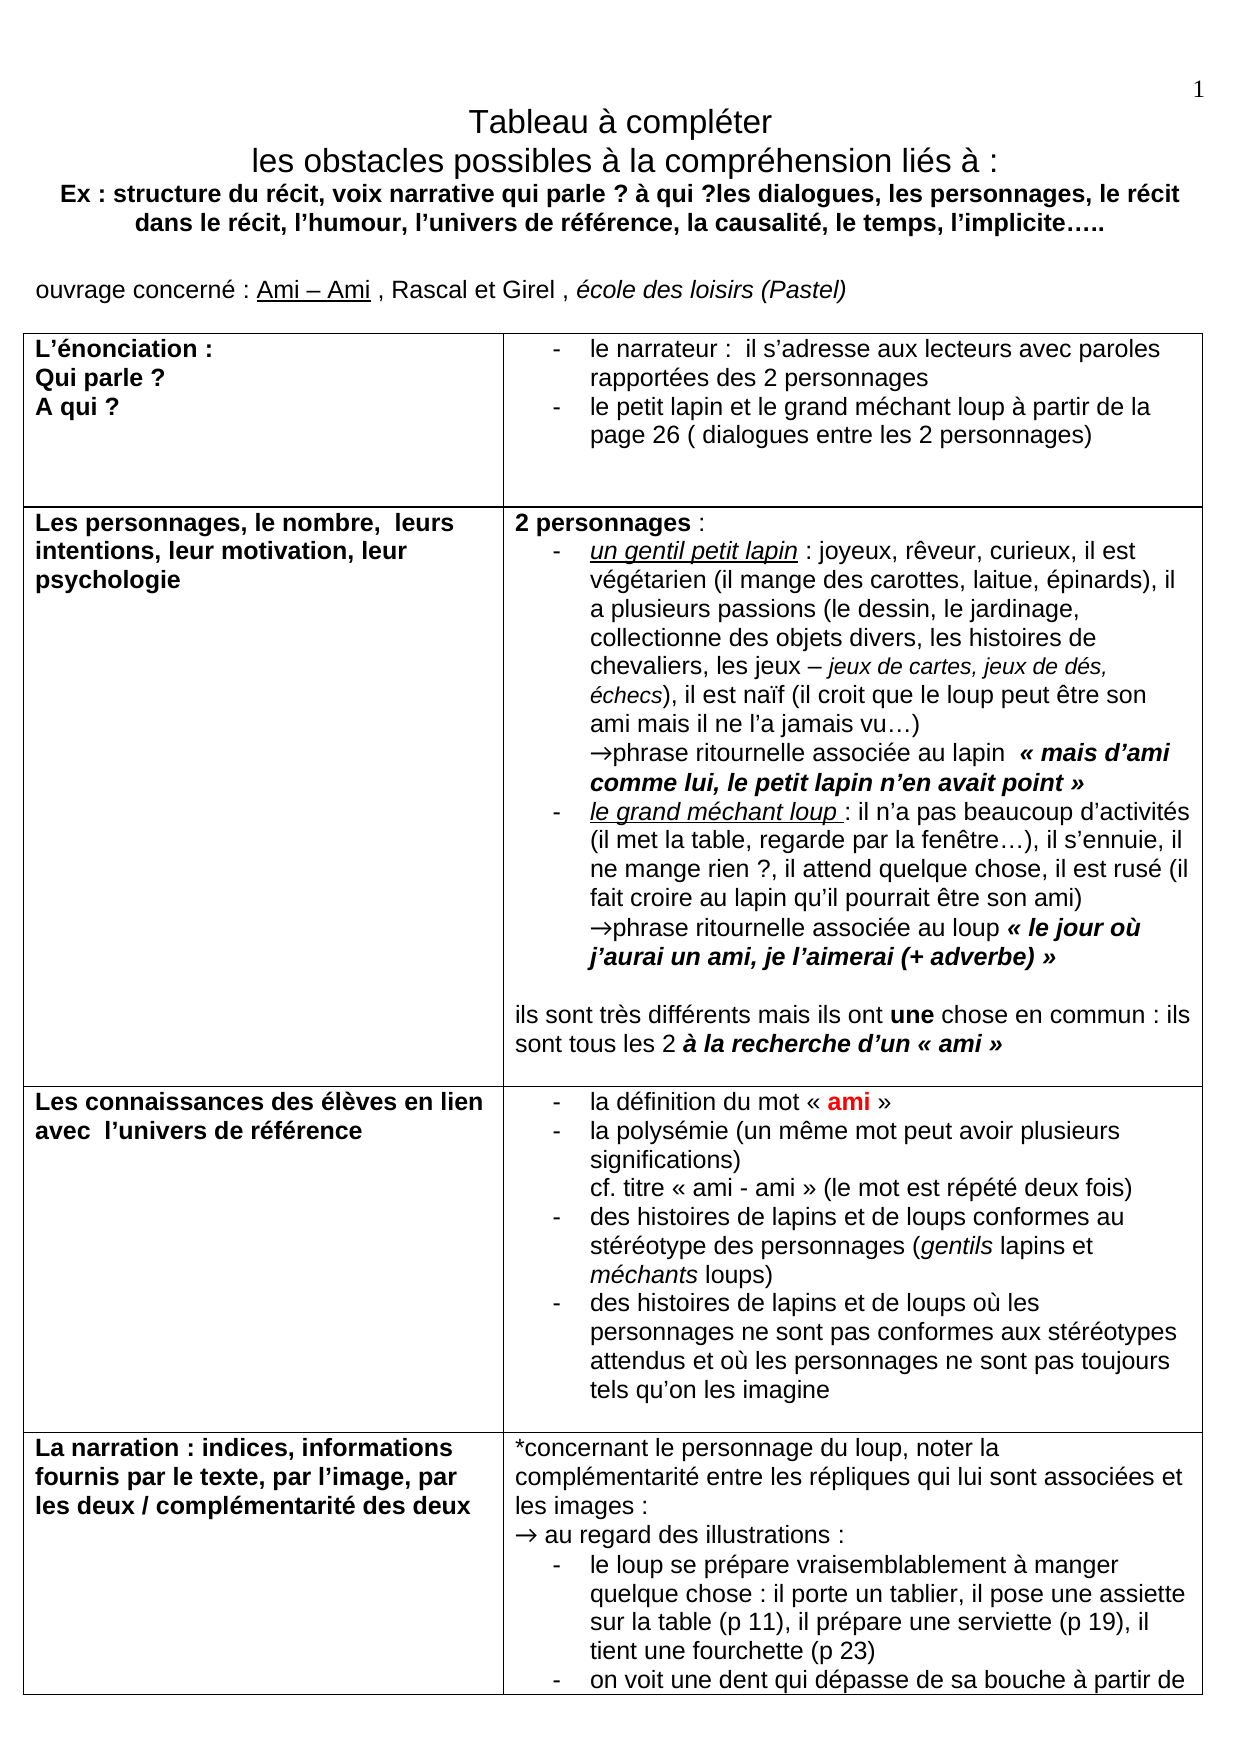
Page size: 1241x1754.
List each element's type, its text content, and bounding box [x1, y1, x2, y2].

text ouvrage concerné : Ami – Ami , Rascal et Girel , école des loisirs (Pastel) [35, 275, 1205, 304]
table_header L’énonciation : Qui parle ? A qui ? [24, 334, 503, 506]
table_cell 2 personnages : un gentil petit lapin : joyeux, rêveur, curieux, il est végétarien (il mange des carottes, laitue, épinards), il a plusieurs passions (le dessin, le jardinage, collectionne des objets divers, les histoires de chevaliers, les jeux – jeux de cartes, jeux de dés, échecs), il est naïf (il croit que le loup peut être son ami mais il ne l’a jamais vu…) →phrase ritournelle associée au lapin « mais d’ami comme lui, le petit lapin n’en avait point » le grand méchant loup : il n’a pas beaucoup d’activités (il met la table, regarde par la fenêtre…), il s’ennuie, il ne mange rien ?, il attend quelque chose, il est rusé (il fait croire au lapin qu’il pourrait être son ami) →phrase ritournelle associée au loup « le jour où j’aurai un ami, je l’aimerai (+ adverbe) » ils sont très différents mais ils ont une chose en commun : ils sont tous les 2 à la recherche d’un « ami » [504, 508, 1202, 1086]
table_cell La narration : indices, informations fournis par le texte, par l’image, par les deux / complémentarité des deux [24, 1433, 503, 1694]
text Ex : structure du récit, voix narrative qui parle ? à qui ?les dialogues, les personnages, le récit dans le récit, l’humour, l’univers de référence, la causalité, le temps, l’implicite….. [35, 179, 1205, 237]
table_cell *concernant le personnage du loup, noter la complémentarité entre les répliques qui lui sont associées et les images : → au regard des illustrations : le loup se prépare vraisemblablement à manger quelque chose : il porte un tablier, il pose une assiette sur la table (p 11), il prépare une serviette (p 19), il tient une fourchette (p 23) on voit une dent qui dépasse de sa bouche à partir de [504, 1433, 1202, 1694]
table_cell Les connaissances des élèves en lien avec l’univers de référence [24, 1087, 503, 1432]
text Tableau à compléter [35, 102, 1205, 141]
table_cell Les personnages, le nombre, leurs intentions, leur motivation, leur psychologie [24, 508, 503, 1086]
table_header le narrateur : il s’adresse aux lecteurs avec paroles rapportées des 2 personnages le petit lapin et le grand méchant loup à partir de la page 26 ( dialogues entre les 2 personnages) [504, 334, 1202, 506]
text les obstacles possibles à la compréhension liés à : [35, 141, 1205, 179]
table_cell la définition du mot « ami » la polysémie (un même mot peut avoir plusieurs significations) cf. titre « ami - ami » (le mot est répété deux fois) des histoires de lapins et de loups conformes au stéréotype des personnages (gentils lapins et méchants loups) des histoires de lapins et de loups où les personnages ne sont pas conformes aux stéréotypes attendus et où les personnages ne sont pas toujours tels qu’on les imagine [504, 1087, 1202, 1432]
